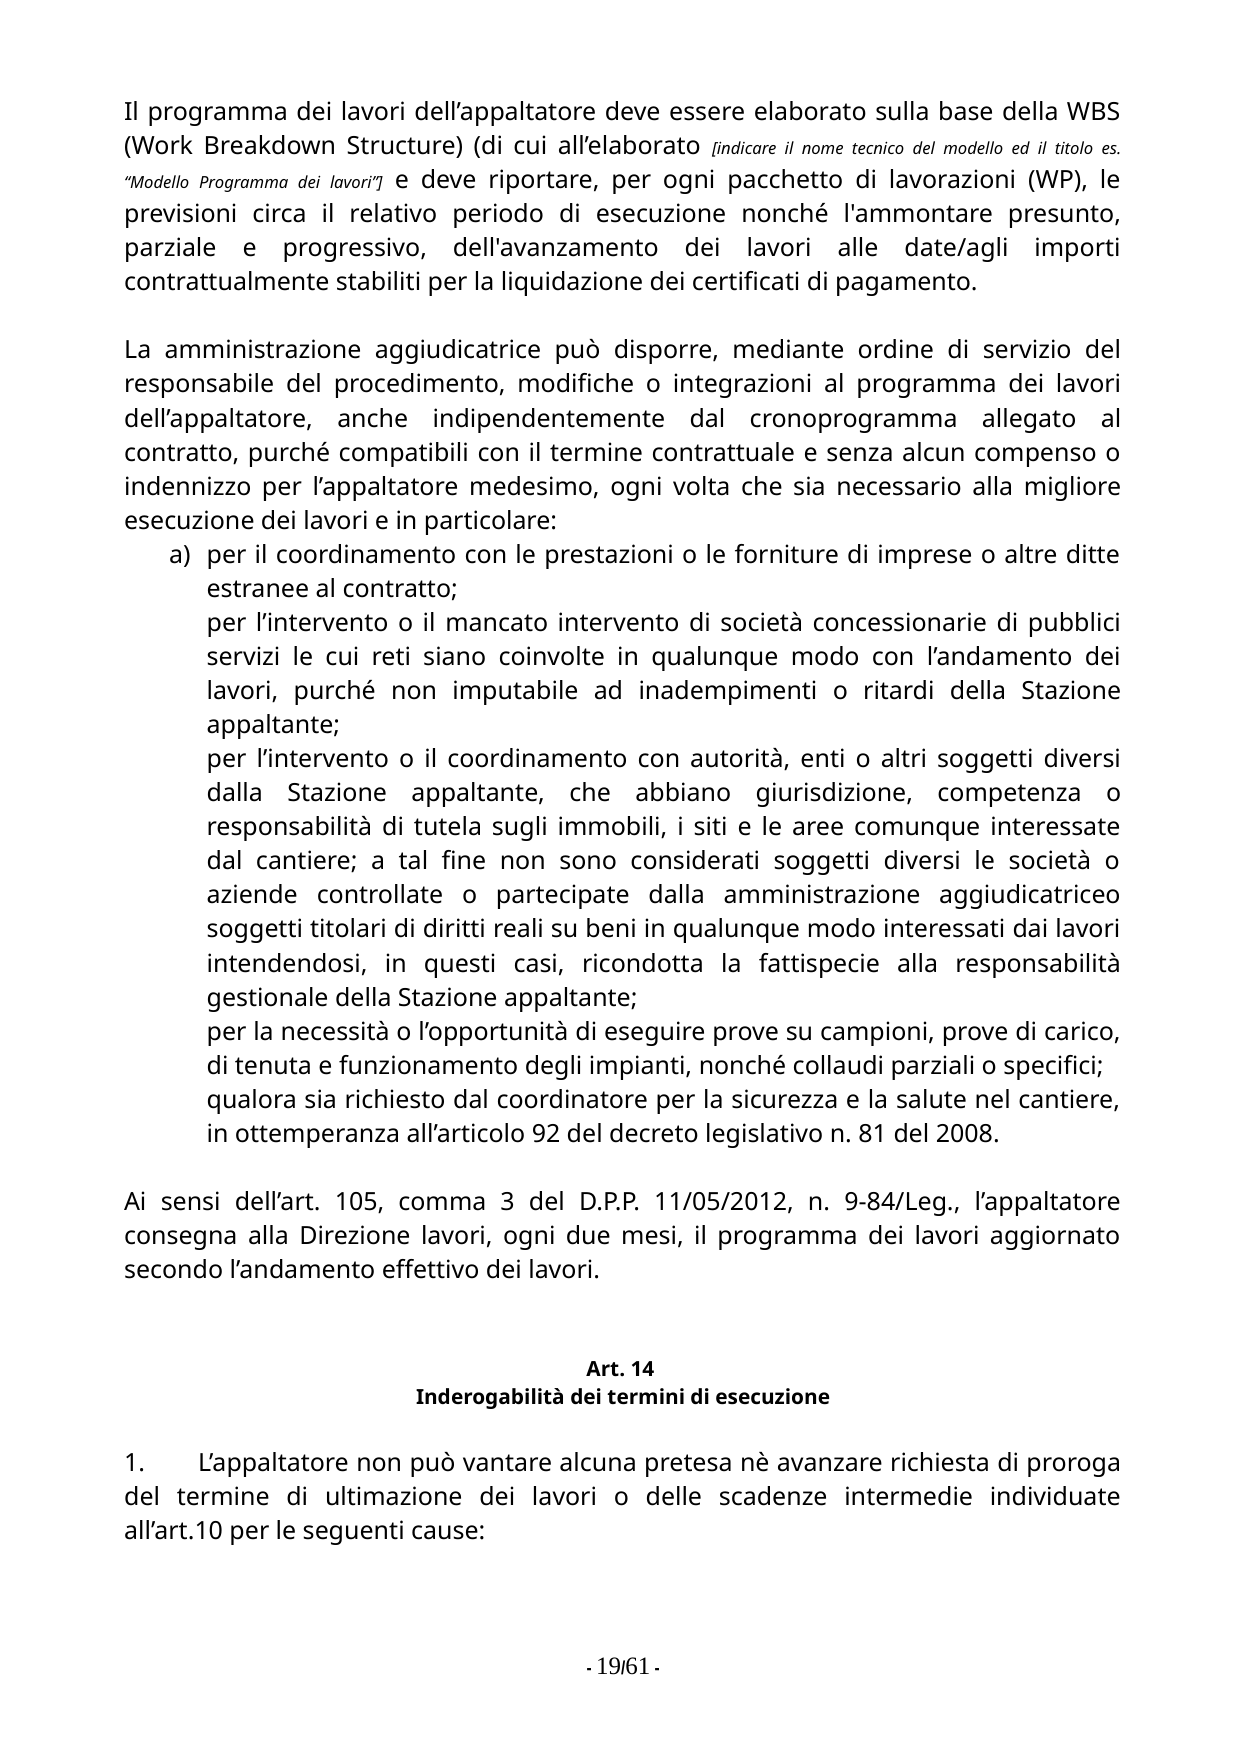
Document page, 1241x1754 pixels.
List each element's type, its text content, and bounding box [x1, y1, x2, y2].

text Ai sensi dell’art. 105, comma 3 del D.P.P. 11/05/2012, n. 9-84/Leg., l’appaltatore consegna alla Direzione lavori, ogni due mesi, il programma dei lavori aggiornato secondo l’andamento effettivo dei lavori. [124, 1184, 1122, 1286]
text per la necessità o l’opportunità di eseguire prove su campioni, prove di carico, di tenuta e funzionamento degli impianti, nonché collaudi parziali o specifici; [206, 1013, 1122, 1081]
text La amministrazione aggiudicatrice può disporre, mediante ordine di servizio del responsabile del procedimento, modifiche o integrazioni al programma dei lavori dell’appaltatore, anche indipendentemente dal cronoprogramma allegato al contratto, purché compatibili con il termine contrattuale e senza alcun compenso o indennizzo per l’appaltatore medesimo, ogni volta che sia necessario alla migliore esecuzione dei lavori e in particolare: [124, 332, 1122, 536]
text per l’intervento o il coordinamento con autorità, enti o altri soggetti diversi dalla Stazione appaltante, che abbiano giurisdizione, competenza o responsabilità di tutela sugli immobili, i siti e le aree comunque interessate dal cantiere; a tal fine non sono considerati soggetti diversi le società o aziende controllate o partecipate dalla amministrazione aggiudicatriceo soggetti titolari di diritti reali su beni in qualunque modo interessati dai lavori intendendosi, in questi casi, ricondotta la fattispecie alla responsabilità gestionale della Stazione appaltante; [206, 741, 1122, 1013]
list per il coordinamento con le prestazioni o le forniture di imprese o altre ditte estranee al contratto; [169, 536, 1122, 604]
subtitle Art. 14 Inderogabilità dei termini di esecuzione [124, 1354, 1122, 1411]
text per l’intervento o il mancato intervento di società concessionarie di pubblici servizi le cui reti siano coinvolte in qualunque modo con l’andamento dei lavori, purché non imputabile ad inadempimenti o ritardi della Stazione appaltante; [206, 604, 1122, 741]
text Il programma dei lavori dell’appaltatore deve essere elaborato sulla base della WBS (Work Breakdown Structure) (di cui all’elaborato [indicare il nome tecnico del modello ed il titolo es. “Modello Programma dei lavori”] e deve riportare, per ogni pacchetto di lavorazioni (WP), le previsioni circa il relativo periodo di esecuzione nonché l'ammontare presunto, parziale e progressivo, dell'avanzamento dei lavori alle date/agli importi contrattualmente stabiliti per la liquidazione dei certificati di pagamento. [124, 94, 1122, 298]
text qualora sia richiesto dal coordinatore per la sicurezza e la salute nel cantiere, in ottemperanza all’articolo 92 del decreto legislativo n. 81 del 2008. [206, 1081, 1122, 1149]
text 1. L’appaltatore non può vantare alcuna pretesa nè avanzare richiesta di proroga del termine di ultimazione dei lavori o delle scadenze intermedie individuate all’art.10 per le seguenti cause: [124, 1445, 1122, 1547]
